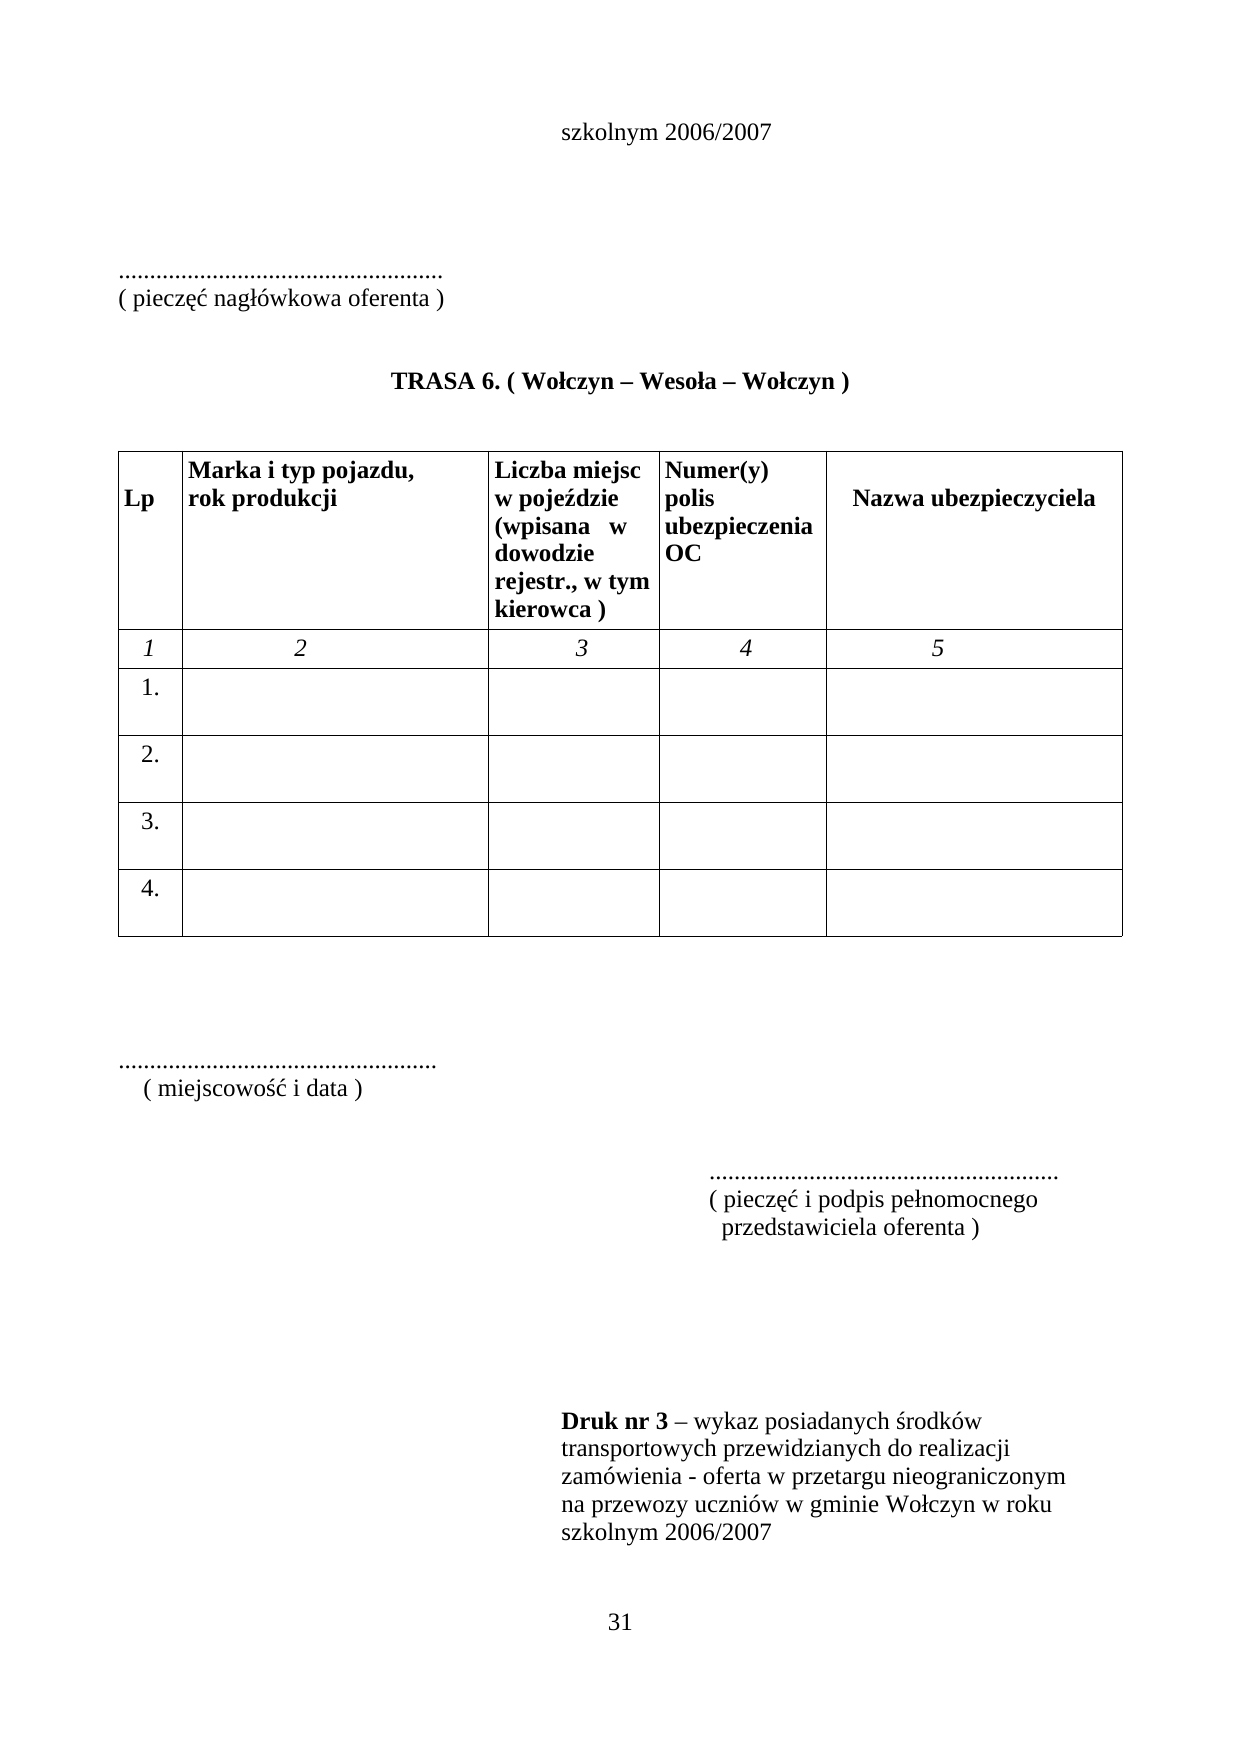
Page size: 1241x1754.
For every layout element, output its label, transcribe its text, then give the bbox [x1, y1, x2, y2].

table_cell 5 [827, 630, 1122, 668]
table_header Lp [119, 452, 182, 628]
table_cell [660, 803, 826, 869]
table_cell [660, 669, 826, 735]
text szkolnym 2006/2007 [118, 1518, 1122, 1545]
table_cell [183, 736, 488, 802]
text ( pieczęć i podpis pełnomocnego [118, 1185, 1122, 1213]
table_cell [827, 870, 1122, 936]
table_cell [827, 803, 1122, 869]
table_cell [660, 736, 826, 802]
table_cell [489, 669, 659, 735]
text Druk nr 3 – wykaz posiadanych środków transportowych przewidzianych do realizacji [118, 1407, 1122, 1462]
text ( miejscowość i data ) [118, 1074, 1122, 1102]
table_cell 4. [119, 870, 182, 936]
text TRASA 6. ( Wołczyn – Wesoła – Wołczyn ) [118, 367, 1122, 395]
table_cell 3 [489, 630, 659, 668]
table_header Liczba miejsc w pojeździe (wpisana w dowodzie rejestr., w tym kierowca ) [489, 452, 659, 628]
table_cell 3. [119, 803, 182, 869]
table_cell [489, 736, 659, 802]
text ........................................................ [118, 1157, 1122, 1185]
text zamówienia - oferta w przetargu nieograniczonym na przewozy uczniów w gminie Wołczyn w roku [118, 1462, 1122, 1518]
table_cell [660, 870, 826, 936]
table_cell [489, 870, 659, 936]
table_cell 2. [119, 736, 182, 802]
text ( pieczęć nagłówkowa oferenta ) [118, 284, 1122, 312]
table_cell [183, 803, 488, 869]
table_cell [827, 669, 1122, 735]
table_cell 1 [119, 630, 182, 668]
table_header Numer(y) polis ubezpieczenia OC [660, 452, 826, 628]
table_cell [489, 803, 659, 869]
table_cell 1. [119, 669, 182, 735]
table_cell 4 [660, 630, 826, 668]
table_header Nazwa ubezpieczyciela [827, 452, 1122, 628]
table_cell [827, 736, 1122, 802]
table_cell 2 [183, 630, 488, 668]
table_cell [183, 870, 488, 936]
text ................................................... [118, 1047, 1122, 1074]
text przedstawiciela oferenta ) [118, 1213, 1122, 1241]
text szkolnym 2006/2007 [118, 118, 1122, 146]
text .................................................... [118, 257, 1122, 284]
table_cell [183, 669, 488, 735]
table_header Marka i typ pojazdu, rok produkcji [183, 452, 488, 628]
